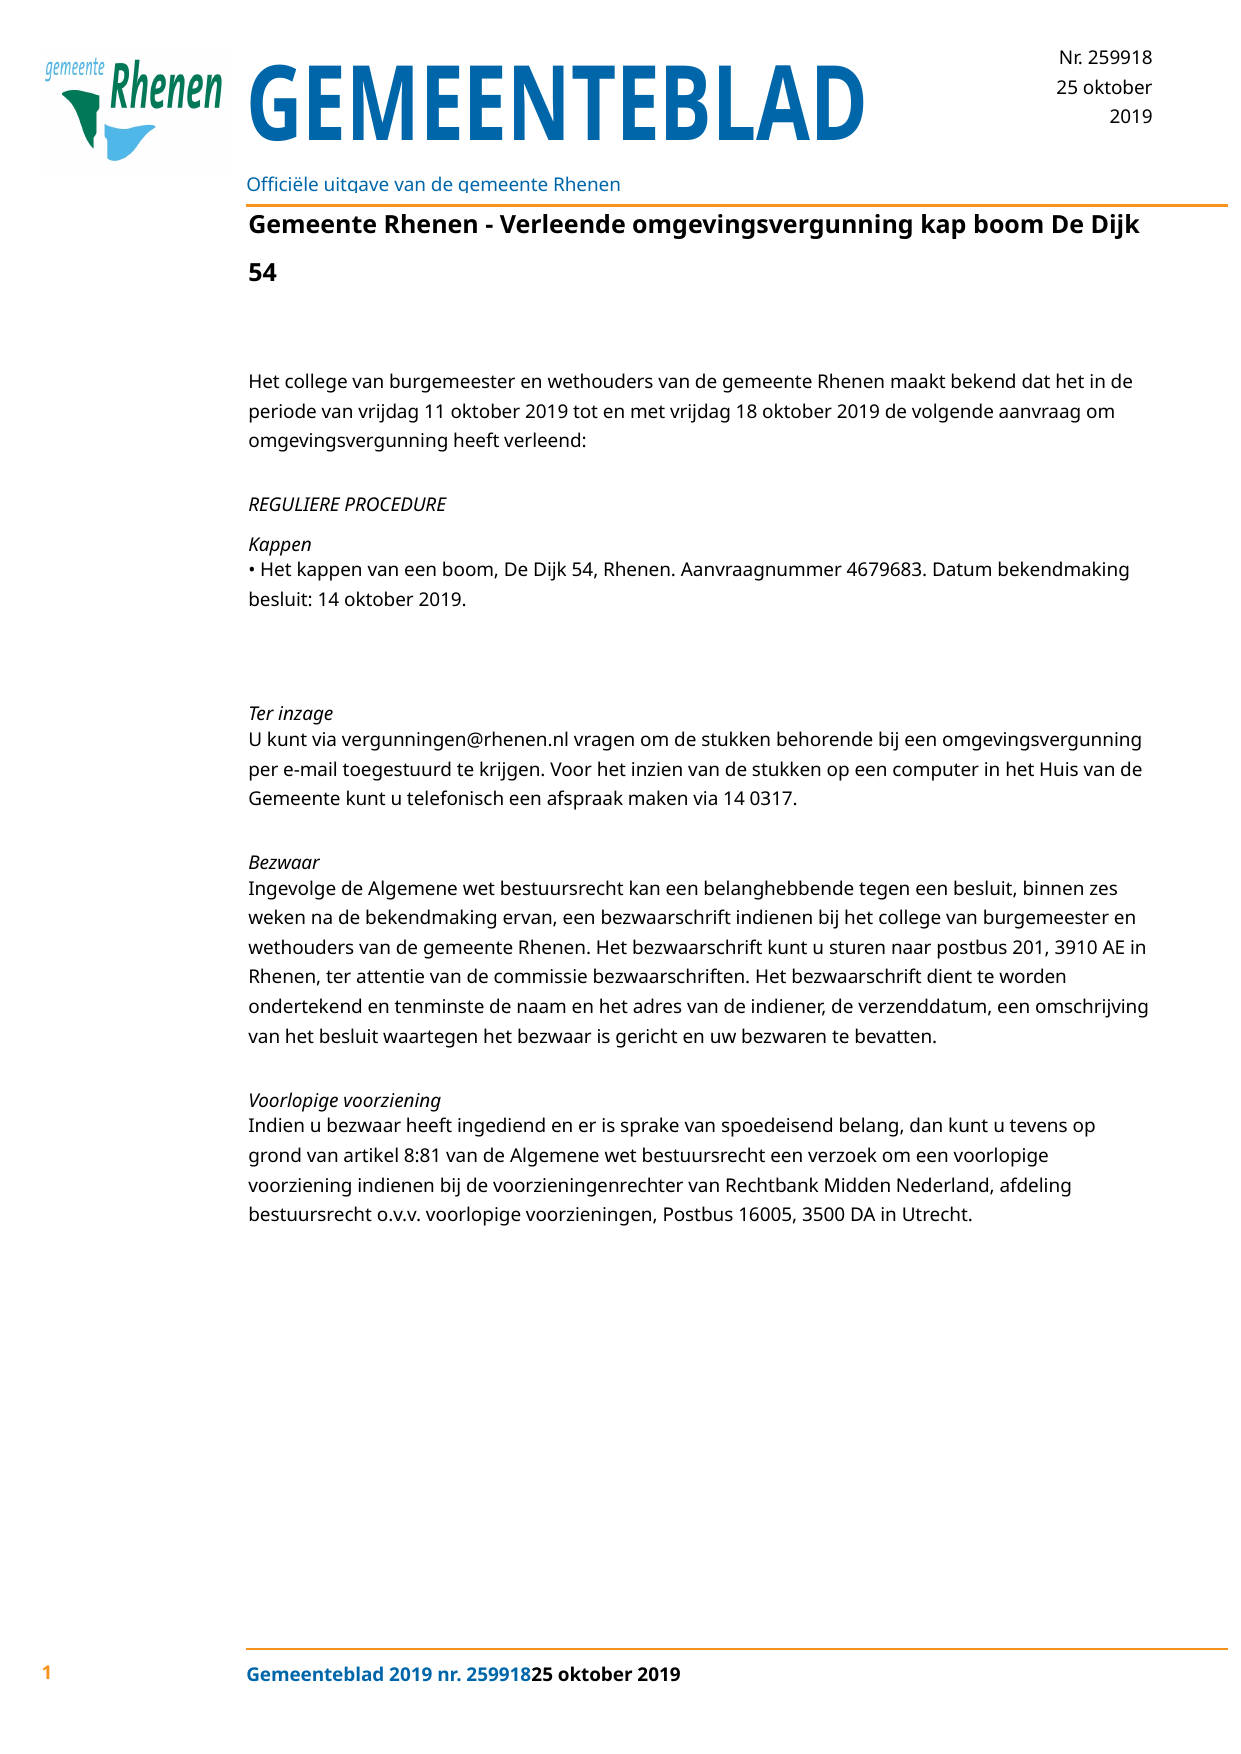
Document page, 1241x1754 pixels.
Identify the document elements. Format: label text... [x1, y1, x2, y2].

text Gemeente Rhenen - Verleende omgevingsvergunning kap boom De Dijk 54 [248, 207, 1152, 288]
text Kappen [248, 531, 1152, 556]
text Ingevolge de Algemene wet bestuursrecht kan een belanghebbende tegen een besluit, binnen zes weken na de bekendmaking ervan, een bezwaarschrift indienen bij het college van burgemeester en wethouders van de gemeente Rhenen. Het bezwaarschrift kunt u sturen naar postbus 201, 3910 AE in Rhenen, ter attentie van de commissie bezwaarschriften. Het bezwaarschrift dient te worden ondertekend en tenminste de naam en het adres van de indiener, de verzenddatum, een omschrijving van het besluit waartegen het bezwaar is gericht en uw bezwaren te bevatten. [248, 875, 1152, 1049]
text REGULIERE PROCEDURE [248, 491, 1152, 517]
text U kunt via vergunningen@rhenen.nl vragen om de stukken behorende bij een omgevingsvergunning per e-mail toegestuurd te krijgen. Voor het inzien van de stukken op een computer in het Huis van de Gemeente kunt u telefonisch een afspraak maken via 14 0317. [248, 726, 1152, 811]
text Bezwaar [248, 849, 1152, 875]
text Het college van burgemeester en wethouders van de gemeente Rhenen maakt bekend dat het in de periode van vrijdag 11 oktober 2019 tot en met vrijdag 18 oktober 2019 de volgende aanvraag om omgevingsvergunning heeft verleend: [248, 368, 1152, 453]
picture [41, 47, 231, 172]
text Indien u bezwaar heeft ingediend en er is sprake van spoedeisend belang, dan kunt u tevens op grond van artikel 8:81 van de Algemene wet bestuursrecht een verzoek om een voorlopige voorziening indienen bij de voorzieningenrechter van Rechtbank Midden Nederland, afdeling bestuursrecht o.v.v. voorlopige voorzieningen, Postbus 16005, 3500 DA in Utrecht. [248, 1113, 1152, 1227]
text • Het kappen van een boom, De Dijk 54, Rhenen. Aanvraagnummer 4679683. Datum bekendmaking besluit: 14 oktober 2019. [248, 556, 1152, 612]
text Ter inzage [248, 700, 1152, 726]
text Voorlopige voorziening [248, 1087, 1152, 1113]
